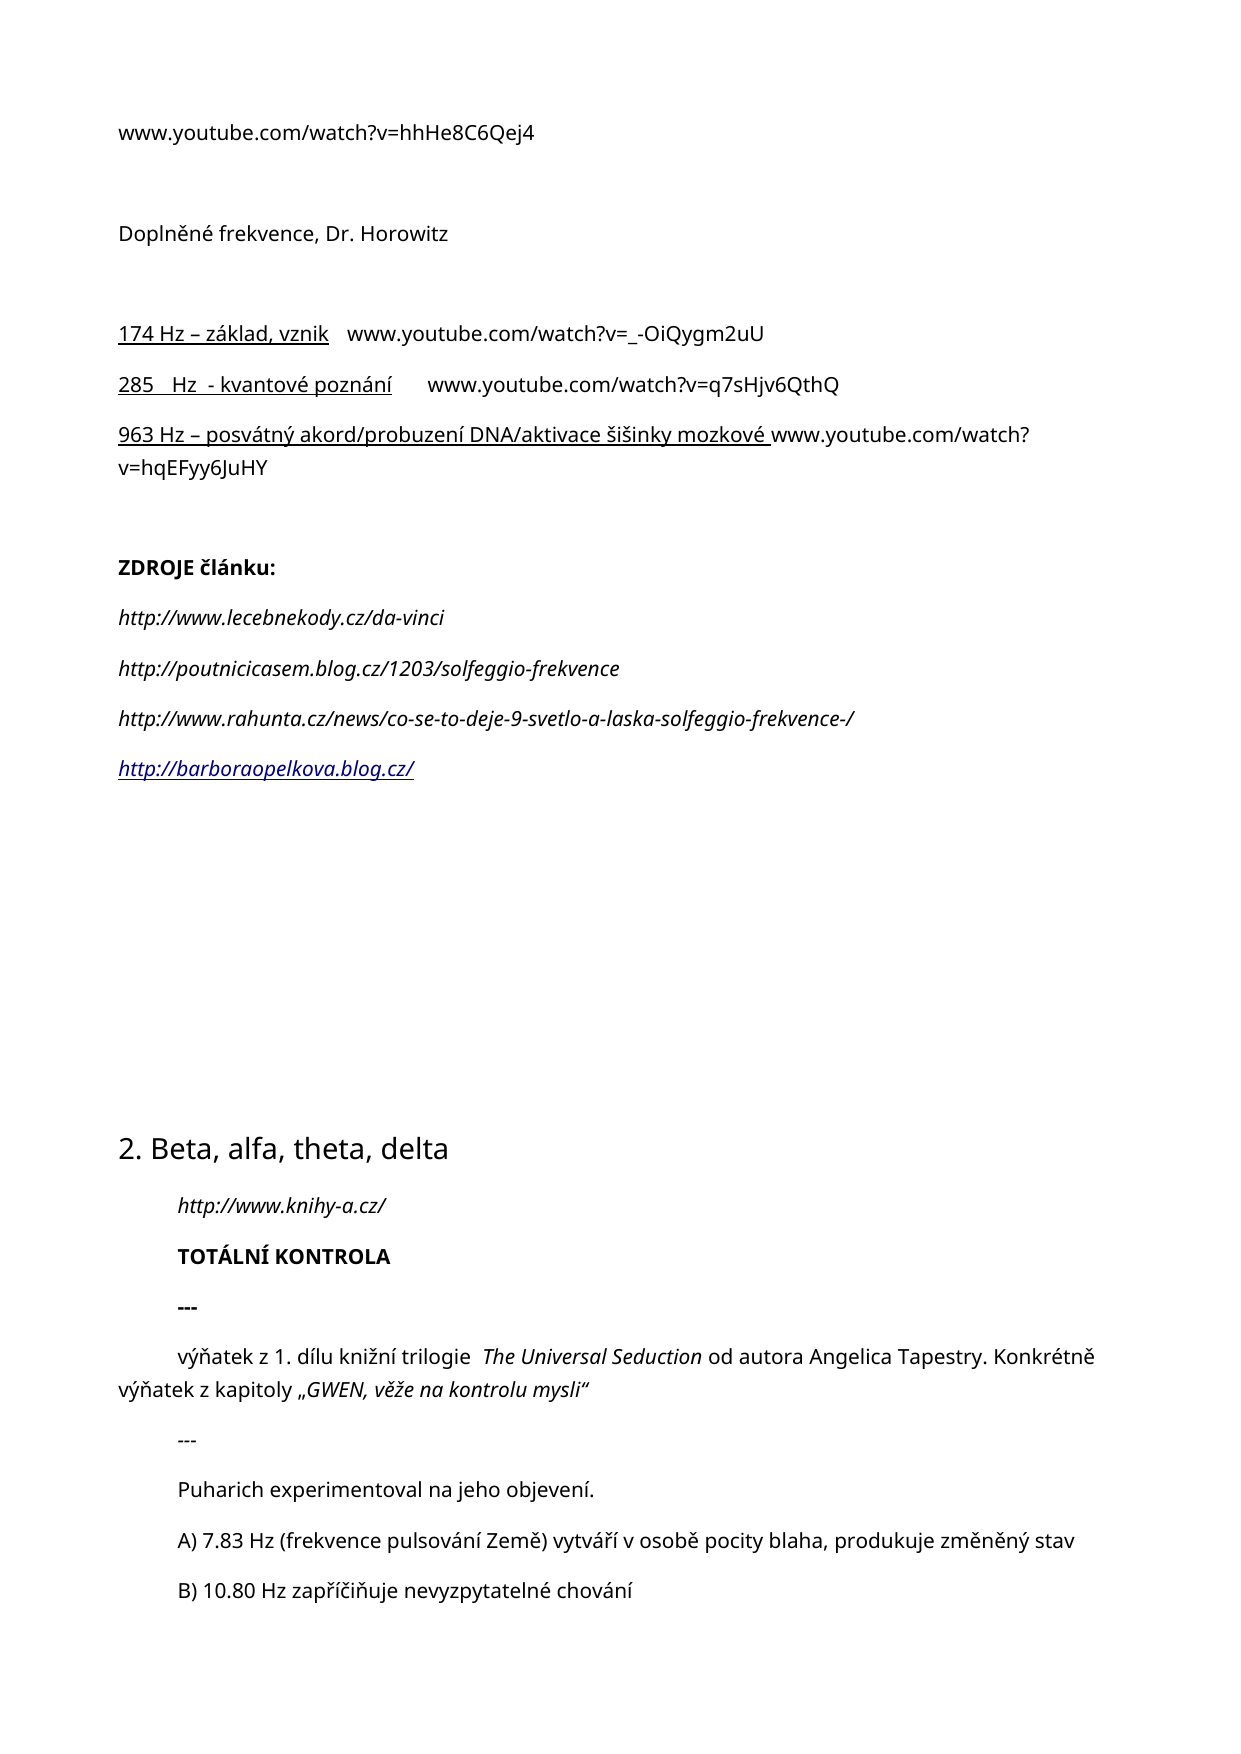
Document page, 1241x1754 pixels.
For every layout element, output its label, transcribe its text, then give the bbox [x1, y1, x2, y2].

text A) 7.83 Hz (frekvence pulsování Země) vytváří v osobě pocity blaha, produkuje změněný stav [118, 1526, 1122, 1554]
text http://www.rahunta.cz/news/co-se-to-deje-9-svetlo-a-laska-solfeggio-frekvence-/ [118, 704, 1122, 733]
text http://www.knihy-a.cz/ [118, 1191, 1122, 1220]
text TOTÁLNÍ KONTROLA [118, 1242, 1122, 1270]
text --- [118, 1425, 1122, 1454]
text Doplněné frekvence, Dr. Horowitz [118, 219, 1122, 247]
text ZDROJE článku: [118, 553, 1122, 582]
text 963 Hz – posvátný akord/probuzení DNA/aktivace šišinky mozkové www.youtube.com/watch?v=hqEFyy6JuHY [118, 420, 1122, 481]
text --- [118, 1292, 1122, 1321]
text 2. Beta, alfa, theta, delta [118, 1128, 1122, 1168]
text 174 Hz – základ, vznik www.youtube.com/watch?v=_-OiQygm2uU [118, 319, 1122, 348]
text 285 Hz - kvantové poznání www.youtube.com/watch?v=q7sHjv6QthQ [118, 370, 1122, 398]
text http://barboraopelkova.blog.cz/ [118, 754, 1122, 783]
text www.youtube.com/watch?v=hhHe8C6Qej4 [118, 118, 1122, 147]
text http://poutnicicasem.blog.cz/1203/solfeggio-frekvence [118, 654, 1122, 682]
text http://www.lecebnekody.cz/da-vinci [118, 603, 1122, 632]
text výňatek z 1. dílu knižní trilogie The Universal Seduction od autora Angelica Tapestry. Konkrétně výňatek z kapitoly „GWEN, věže na kontrolu mysli“ [118, 1342, 1122, 1403]
text Puharich experimentoval na jeho objevení. [118, 1476, 1122, 1504]
text B) 10.80 Hz zapříčiňuje nevyzpytatelné chování [118, 1576, 1122, 1605]
